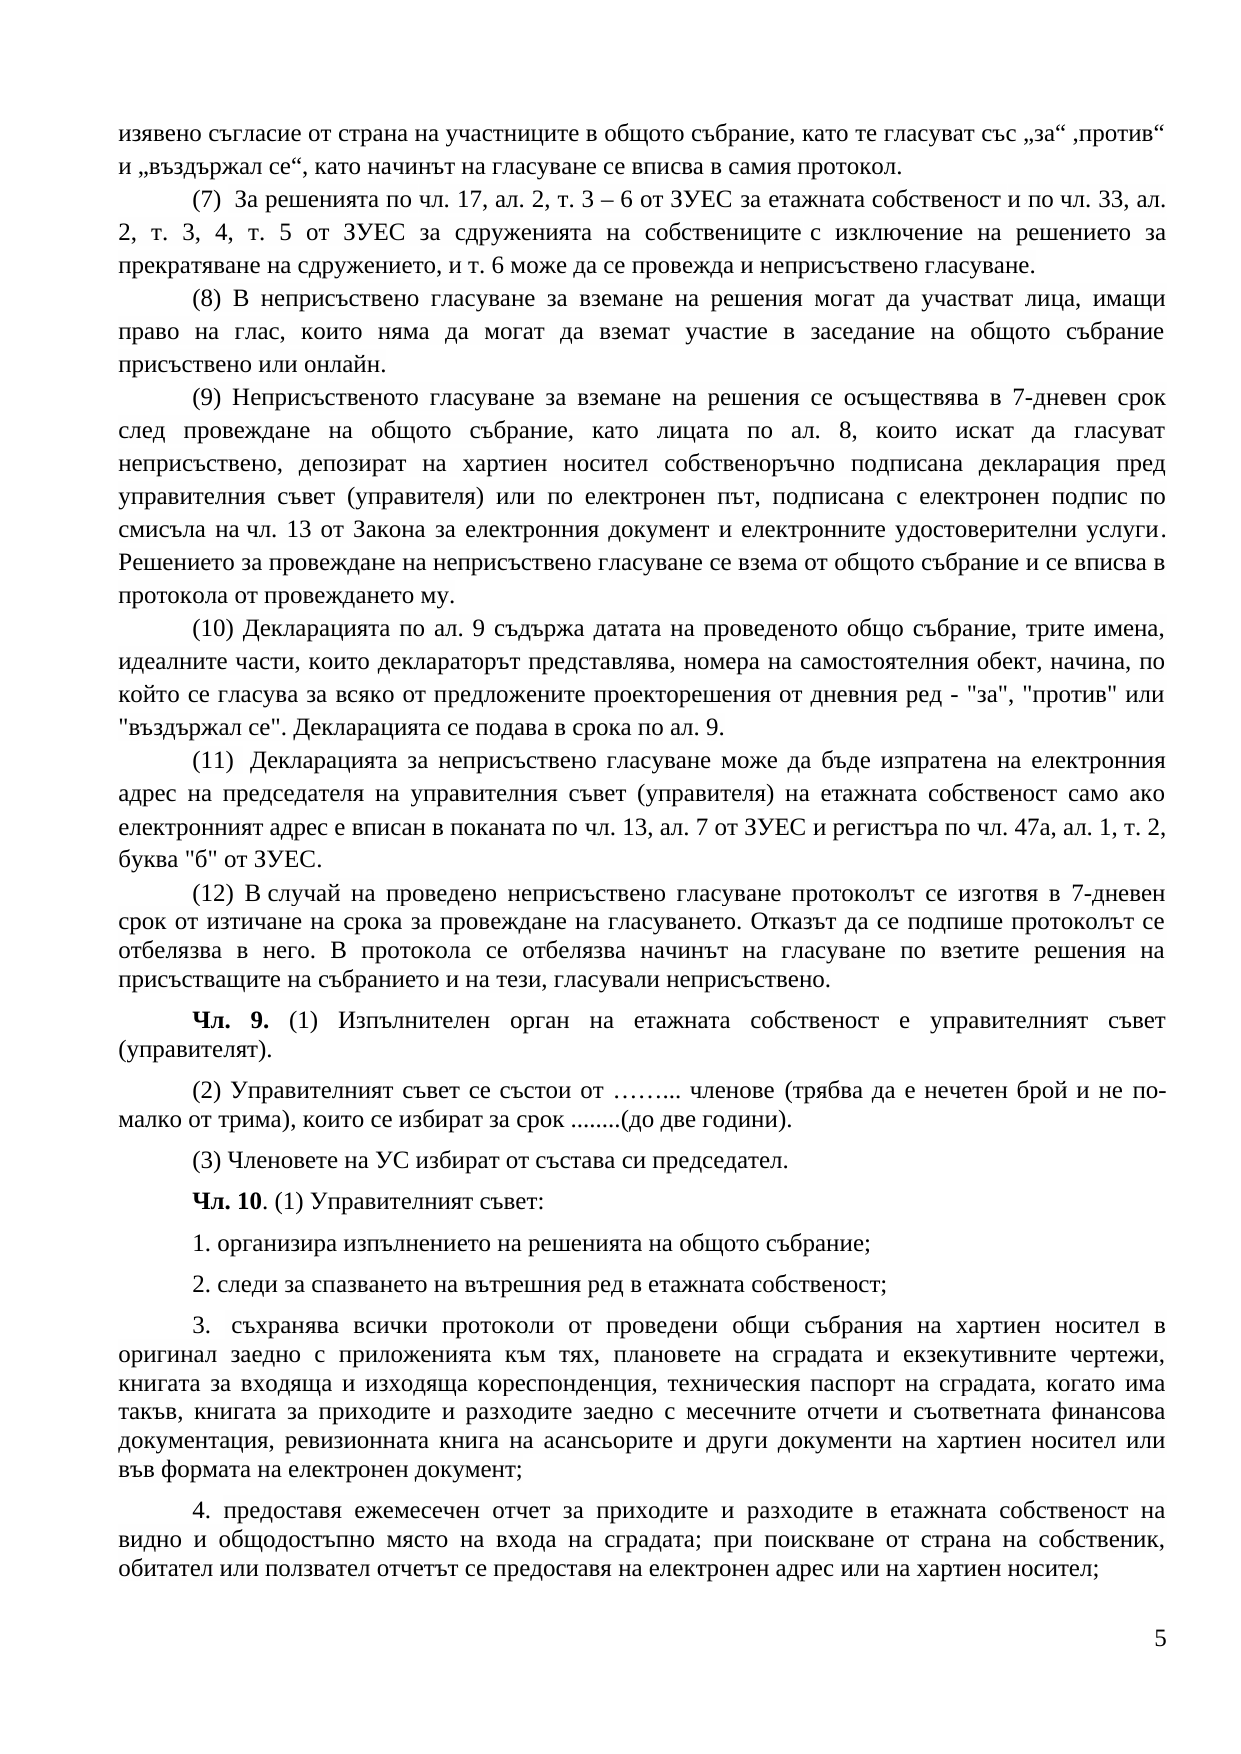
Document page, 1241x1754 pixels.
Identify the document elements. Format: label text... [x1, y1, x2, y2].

text (10) Декларацията по ал. 9 съдържа датата на проведеното общо събрание, трите имена, идеалните части, които деклараторът представлява, номера на самостоятелния обект, начина, по който се гласува за всяко от предложените проекторешения от дневния ред - "за", "против" или "въздържал се". Декларацията се подава в срока по ал. 9. [118, 613, 1167, 741]
text 2. следи за спазването на вътрешния ред в етажната собственост; [118, 1269, 1167, 1298]
text Чл. 10. (1) Управителният съвет: [118, 1186, 1167, 1215]
text (9) Неприсъственото гласуване за вземане на решения се осъществява в 7-дневен срок след провеждане на общото събрание, като лицата по ал. 8, които искат да гласуват неприсъствено, депозират на хартиен носител собственоръчно подписана декларация пред управителния съвет (управителя) или по електронен път, подписана с електронен подпис по смисъла на чл. 13 от Закона за електронния документ и електронните удостоверителни услуги. Решението за провеждане на неприсъствено гласуване се взема от общото събрание и се вписва в протокола от провеждането му. [118, 382, 1167, 609]
text (2) Управителният съвет се състои от ……... членове (трябва да е нечетен брой и не по-малко от трима), които се избират за срок ........(до две години). [118, 1075, 1167, 1133]
text (11) Декларацията за неприсъствено гласуване може да бъде изпратена на електронния адрес на председателя на управителния съвет (управителя) на етажната собственост само ако електронният адрес е вписан в поканата по чл. 13, ал. 7 от ЗУЕС и регистъра по чл. 47а, ал. 1, т. 2, буква "б" от ЗУЕС. [118, 746, 1167, 873]
text (7) За решенията по чл. 17, ал. 2, т. 3 – 6 от ЗУЕС за етажната собственост и по чл. 33, ал. 2, т. 3, 4, т. 5 от ЗУЕС за сдруженията на собствениците с изключение на решението за прекратяване на сдружението, и т. 6 може да се провежда и неприсъствено гласуване. [118, 184, 1167, 279]
text изявено съгласие от страна на участниците в общото събрание, като те гласуват със „за“ ,против“ и „въздържал се“, като начинът на гласуване се вписва в самия протокол. [118, 118, 1167, 180]
text (3) Членовете на УС избират от състава си председател. [118, 1145, 1167, 1174]
text Чл. 9. (1) Изпълнителен орган на етажната собственост е управителният съвет (управителят). [118, 1005, 1167, 1063]
text (8) В неприсъствено гласуване за вземане на решения могат да участват лица, имащи право на глас, които няма да могат да вземат участие в заседание на общото събрание присъствено или онлайн. [118, 283, 1167, 378]
text (12) В случай на проведено неприсъствено гласуване протоколът се изготвя в 7-дневен срок от изтичане на срока за провеждане на гласуването. Отказът да се подпише протоколът се отбелязва в него. В протокола се отбелязва начинът на гласуване по взетите решения на присъстващите на събранието и на тези, гласували неприсъствено. [118, 878, 1167, 993]
text 3. съхранява всички протоколи от проведени общи събрания на хартиен носител в оригинал заедно с приложенията към тях, плановете на сградата и екзекутивните чертежи, книгата за входяща и изходяща кореспонденция, техническия паспорт на сградата, когато има такъв, книгата за приходите и разходите заедно с месечните отчети и съответната финансова документация, ревизионната книга на асансьорите и други документи на хартиен носител или във формата на електронен документ; [118, 1310, 1167, 1483]
text 1. организира изпълнението на решенията на общото събрание; [118, 1228, 1167, 1256]
text 4. предоставя ежемесечен отчет за приходите и разходите в етажната собственост на видно и общодостъпно място на входа на сградата; при поискване от страна на собственик, обитател или ползвател отчетът се предоставя на електронен адрес или на хартиен носител; [118, 1495, 1167, 1581]
